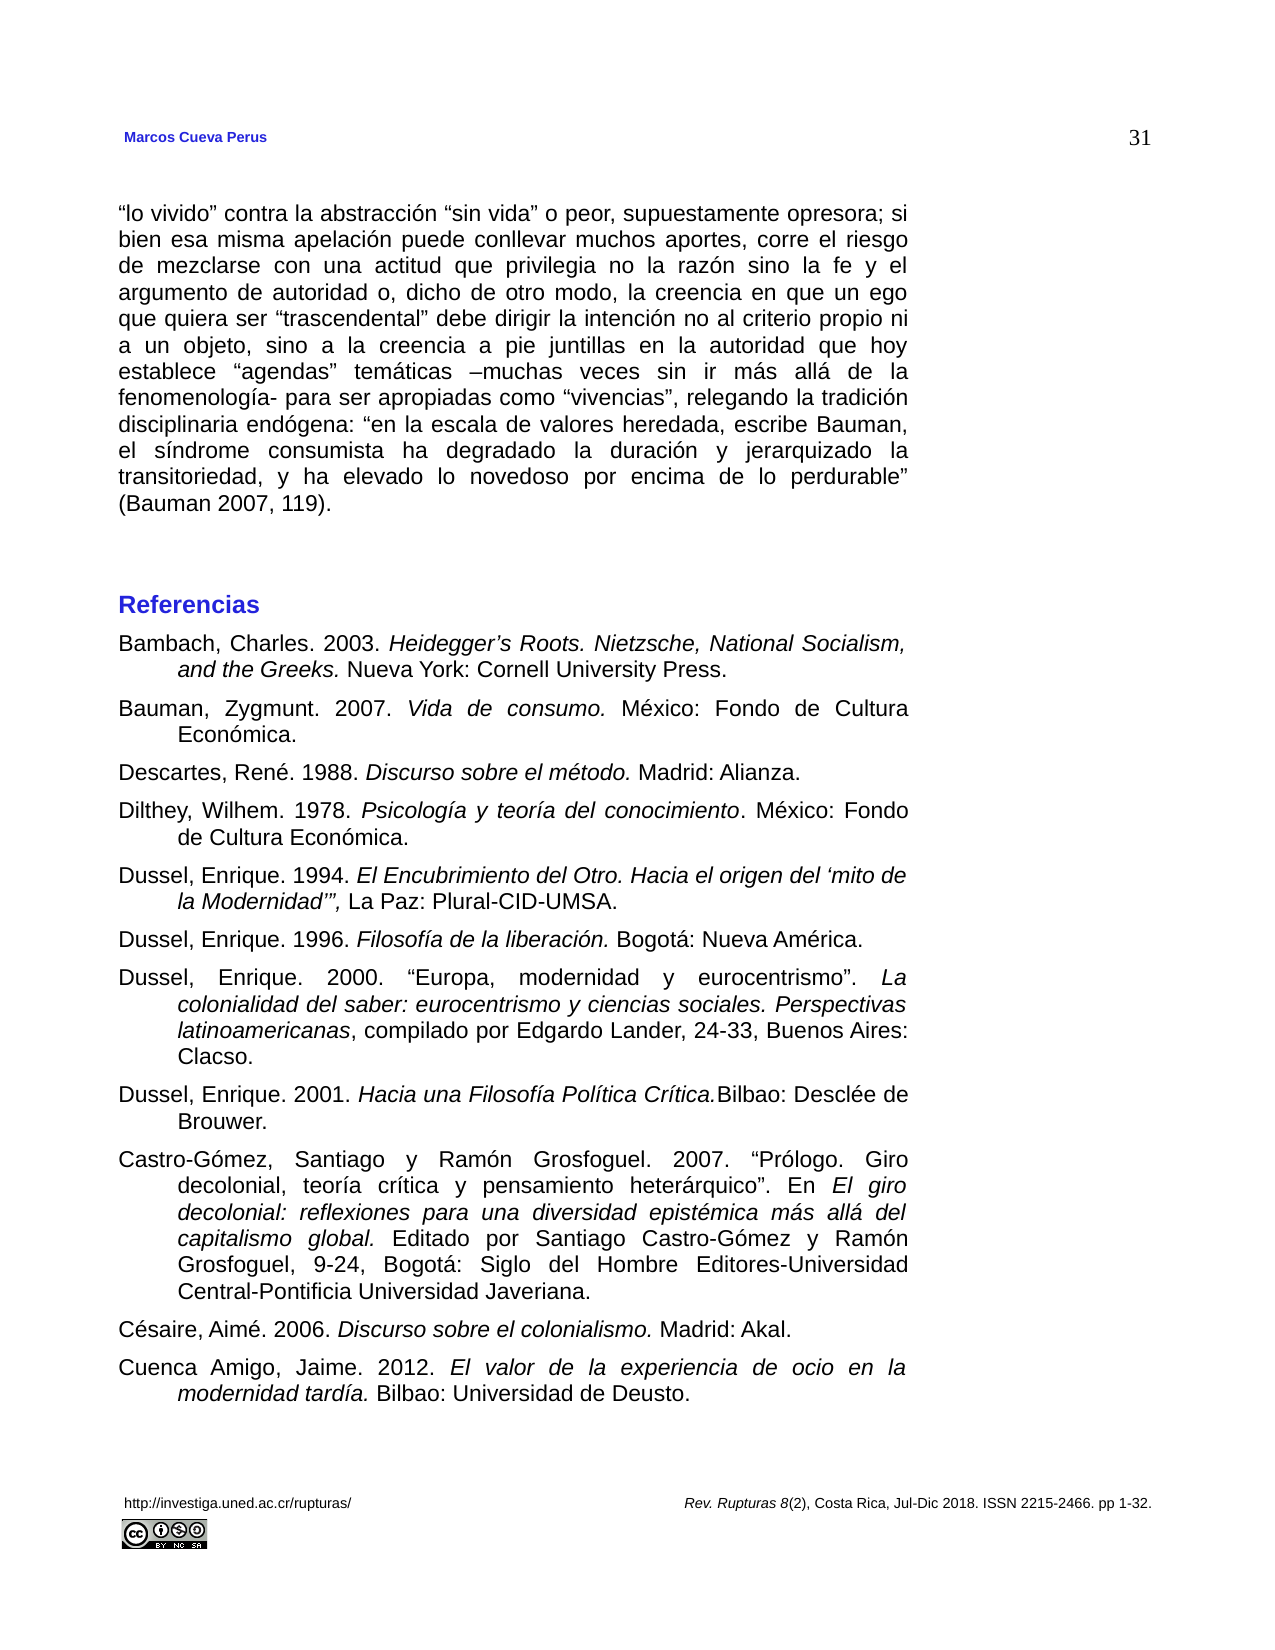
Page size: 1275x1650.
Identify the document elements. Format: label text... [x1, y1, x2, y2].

picture [121, 1519, 208, 1549]
text Césaire, Aimé. 2006. Discurso sobre el colonialismo. Madrid: Akal. [118, 1316, 909, 1342]
text Castro-Gómez, Santiago y Ramón Grosfoguel. 2007. “Prólogo. Giro decolonial, teoría crítica y pensamiento heterárquico”. En El giro decolonial: reflexiones para una diversidad epistémica más allá del capitalismo global. Editado por Santiago Castro-Gómez y Ramón Grosfoguel, 9-24, Bogotá: Siglo del Hombre Editores-Universidad Central-Pontificia Universidad Javeriana. [118, 1146, 909, 1304]
subtitle Referencias [118, 589, 909, 618]
text Dussel, Enrique. 1996. Filosofía de la liberación. Bogotá: Nueva América. [118, 926, 909, 952]
text Cuenca Amigo, Jaime. 2012. El valor de la experiencia de ocio en la modernidad tardía. Bilbao: Universidad de Deusto. [118, 1354, 909, 1407]
text Descartes, René. 1988. Discurso sobre el método. Madrid: Alianza. [118, 759, 909, 785]
text Dussel, Enrique. 2001. Hacia una Filosofía Política Crítica.Bilbao: Desclée de Brouwer. [118, 1081, 909, 1134]
text Bauman, Zygmunt. 2007. Vida de consumo. México: Fondo de Cultura Económica. [118, 694, 909, 747]
text Bambach, Charles. 2003. Heidegger’s Roots. Nietzsche, National Socialism, and the Greeks. Nueva York: Cornell University Press. [118, 630, 909, 683]
text Dilthey, Wilhem. 1978. Psicología y teoría del conocimiento. México: Fondo de Cultura Económica. [118, 797, 909, 850]
text “lo vivido” contra la abstracción “sin vida” o peor, supuestamente opresora; si bien esa misma apelación puede conllevar muchos aportes, corre el riesgo de mezclarse con una actitud que privilegia no la razón sino la fe y el argumento de autoridad o, dicho de otro modo, la creencia en que un ego que quiera ser “trascendental” debe dirigir la intención no al criterio propio ni a un objeto, sino a la creencia a pie juntillas en la autoridad que hoy establece “agendas” temáticas –muchas veces sin ir más allá de la fenomenología- para ser apropiadas como “vivencias”, relegando la tradición disciplinaria endógena: “en la escala de valores heredada, escribe Bauman, el síndrome consumista ha degradado la duración y jerarquizado la transitoriedad, y ha elevado lo novedoso por encima de lo perdurable” (Bauman 2007, 119). [118, 200, 909, 516]
text Dussel, Enrique. 1994. El Encubrimiento del Otro. Hacia el origen del ‘mito de la Modernidad’”, La Paz: Plural-CID-UMSA. [118, 862, 909, 914]
text Dussel, Enrique. 2000. “Europa, modernidad y eurocentrismo”. La colonialidad del saber: eurocentrismo y ciencias sociales. Perspectivas latinoamericanas, compilado por Edgardo Lander, 24-33, Buenos Aires: Clacso. [118, 964, 909, 1070]
